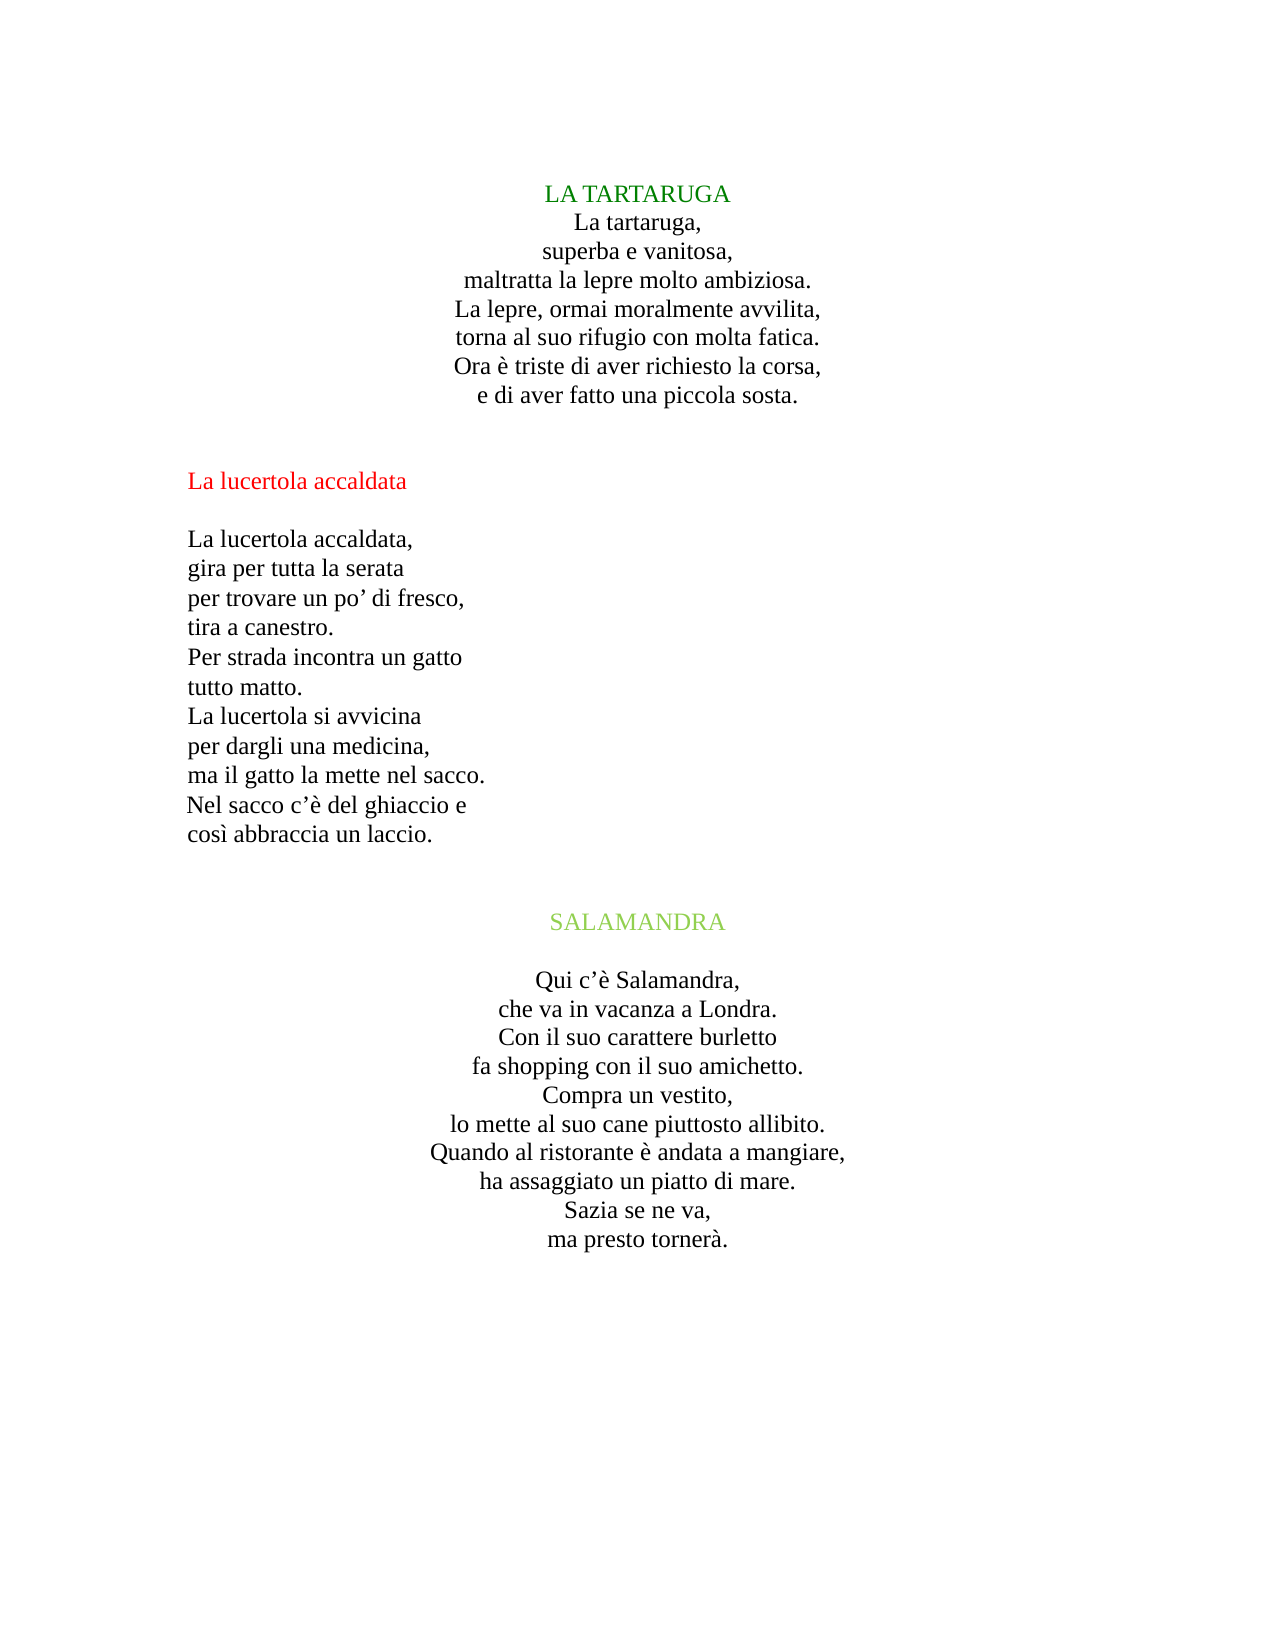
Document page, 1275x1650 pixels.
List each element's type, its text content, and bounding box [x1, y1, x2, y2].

text tira a canestro. [187, 612, 493, 641]
text gira per tutta la serata [187, 553, 493, 582]
text Compra un vestito, [187, 1080, 1087, 1109]
text Quando al ristorante è andata a mangiare, [187, 1137, 1087, 1166]
text ma il gatto la mette nel sacco. [187, 760, 493, 789]
text Sazia se ne va, [187, 1195, 1087, 1224]
text La lucertola si avvicina [187, 701, 493, 730]
text Nel sacco c’è del ghiaccio e così abbraccia un laccio. [186, 790, 467, 848]
text per trovare un po’ di fresco, [187, 583, 493, 612]
text LA TARTARUGA [187, 179, 1087, 207]
text ha assaggiato un piatto di mare. [187, 1166, 1087, 1195]
text Ora è triste di aver richiesto la corsa, [187, 351, 1087, 380]
text per dargli una medicina, [187, 731, 493, 759]
text Per strada incontra un gatto [187, 642, 493, 671]
text maltratta la lepre molto ambiziosa. [187, 265, 1087, 294]
text fa shopping con il suo amichetto. [187, 1051, 1087, 1080]
text La tartaruga, [187, 207, 1087, 236]
text che va in vacanza a Londra. [187, 994, 1087, 1022]
text torna al suo rifugio con molta fatica. [187, 322, 1087, 351]
text La lepre, ormai moralmente avvilita, [187, 294, 1087, 322]
text La lucertola accaldata, [187, 524, 493, 552]
text tutto matto. [187, 672, 493, 700]
text Qui c’è Salamandra, [187, 965, 1087, 994]
text e di aver fatto una piccola sosta. [187, 380, 1087, 409]
text lo mette al suo cane piuttosto allibito. [187, 1109, 1087, 1137]
text SALAMANDRA [187, 907, 1087, 936]
text ma presto tornerà. [187, 1224, 1087, 1252]
text superba e vanitosa, [187, 236, 1087, 265]
text La lucertola accaldata [187, 466, 1087, 495]
text Con il suo carattere burletto [187, 1022, 1087, 1051]
